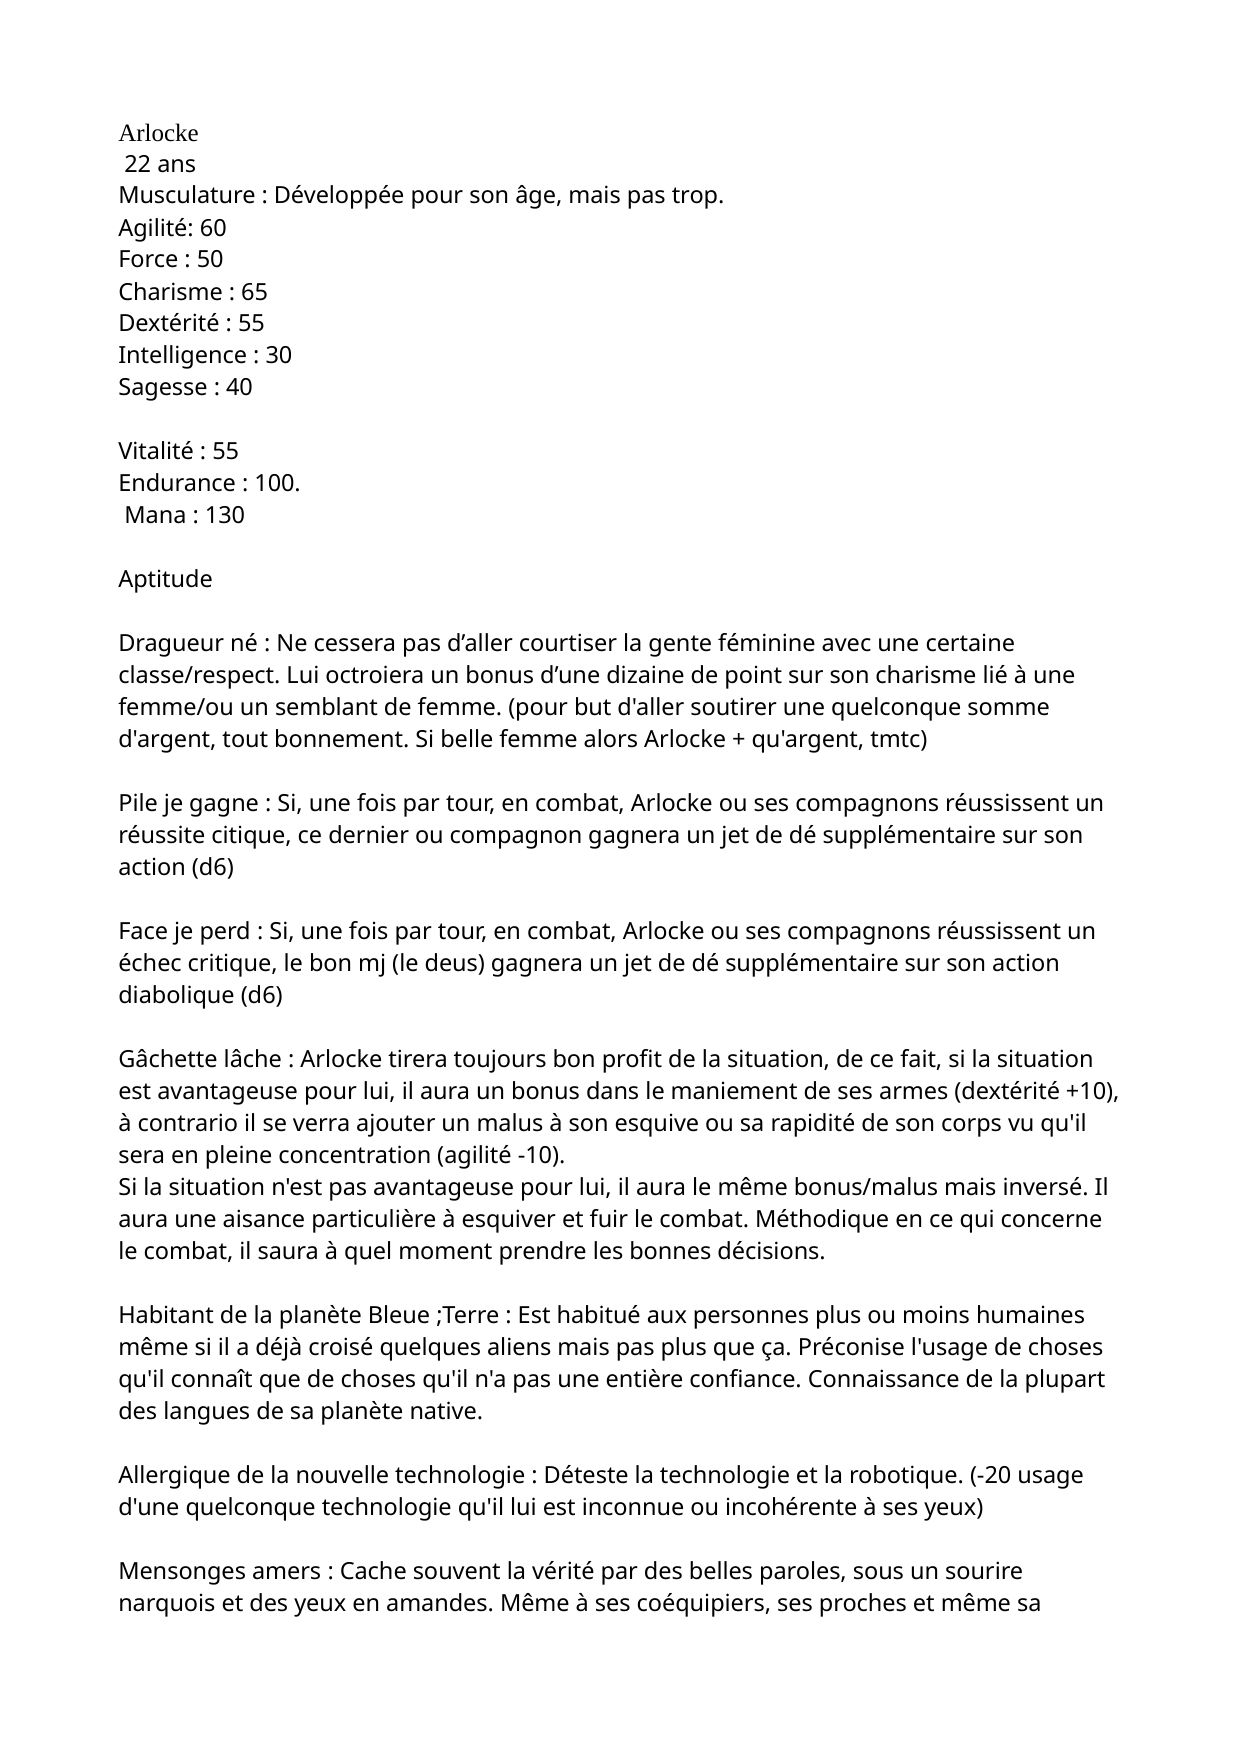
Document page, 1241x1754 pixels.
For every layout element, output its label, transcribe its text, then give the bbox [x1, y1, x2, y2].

text Musculature : Développée pour son âge, mais pas trop. [118, 179, 1122, 211]
text Dragueur né : Ne cessera pas d’aller courtiser la gente féminine avec une certaine classe/respect. Lui octroiera un bonus d’une dizaine de point sur son charisme lié à une femme/ou un semblant de femme. (pour but d'aller soutirer une quelconque somme d'argent, tout bonnement. Si belle femme alors Arlocke + qu'argent, tmtc) [118, 627, 1122, 754]
text Vitalité : 55 [118, 435, 1122, 467]
text Allergique de la nouvelle technologie : Déteste la technologie et la robotique. (-20 usage d'une quelconque technologie qu'il lui est inconnue ou incohérente à ses yeux) [118, 1458, 1122, 1522]
text Mana : 130 [118, 499, 1122, 531]
text Mensonges amers : Cache souvent la vérité par des belles paroles, sous un sourire narquois et des yeux en amandes. Même à ses coéquipiers, ses proches et même sa [118, 1554, 1122, 1618]
text Agilité: 60 [118, 211, 1122, 243]
text Arlocke [118, 118, 1122, 147]
text Si la situation n'est pas avantageuse pour lui, il aura le même bonus/malus mais inversé. Il aura une aisance particulière à esquiver et fuir le combat. Méthodique en ce qui concerne le combat, il saura à quel moment prendre les bonnes décisions. [118, 1170, 1122, 1266]
text Pile je gagne : Si, une fois par tour, en combat, Arlocke ou ses compagnons réussissent un réussite citique, ce dernier ou compagnon gagnera un jet de dé supplémentaire sur son action (d6) [118, 786, 1122, 882]
text Habitant de la planète Bleue ;Terre : Est habitué aux personnes plus ou moins humaines même si il a déjà croisé quelques aliens mais pas plus que ça. Préconise l'usage de choses qu'il connaît que de choses qu'il n'a pas une entière confiance. Connaissance de la plupart des langues de sa planète native. [118, 1298, 1122, 1426]
text Face je perd : Si, une fois par tour, en combat, Arlocke ou ses compagnons réussissent un échec critique, le bon mj (le deus) gagnera un jet de dé supplémentaire sur son action diabolique (d6) [118, 914, 1122, 1010]
text Charisme : 65 [118, 275, 1122, 307]
text Gâchette lâche : Arlocke tirera toujours bon profit de la situation, de ce fait, si la situation est avantageuse pour lui, il aura un bonus dans le maniement de ses armes (dextérité +10), à contrario il se verra ajouter un malus à son esquive ou sa rapidité de son corps vu qu'il sera en pleine concentration (agilité -10). [118, 1042, 1122, 1170]
text 22 ans [118, 147, 1122, 179]
text Dextérité : 55 [118, 307, 1122, 339]
text Aptitude [118, 563, 1122, 594]
text Sagesse : 40 [118, 371, 1122, 403]
text Endurance : 100. [118, 467, 1122, 499]
text Intelligence : 30 [118, 339, 1122, 371]
text Force : 50 [118, 243, 1122, 275]
